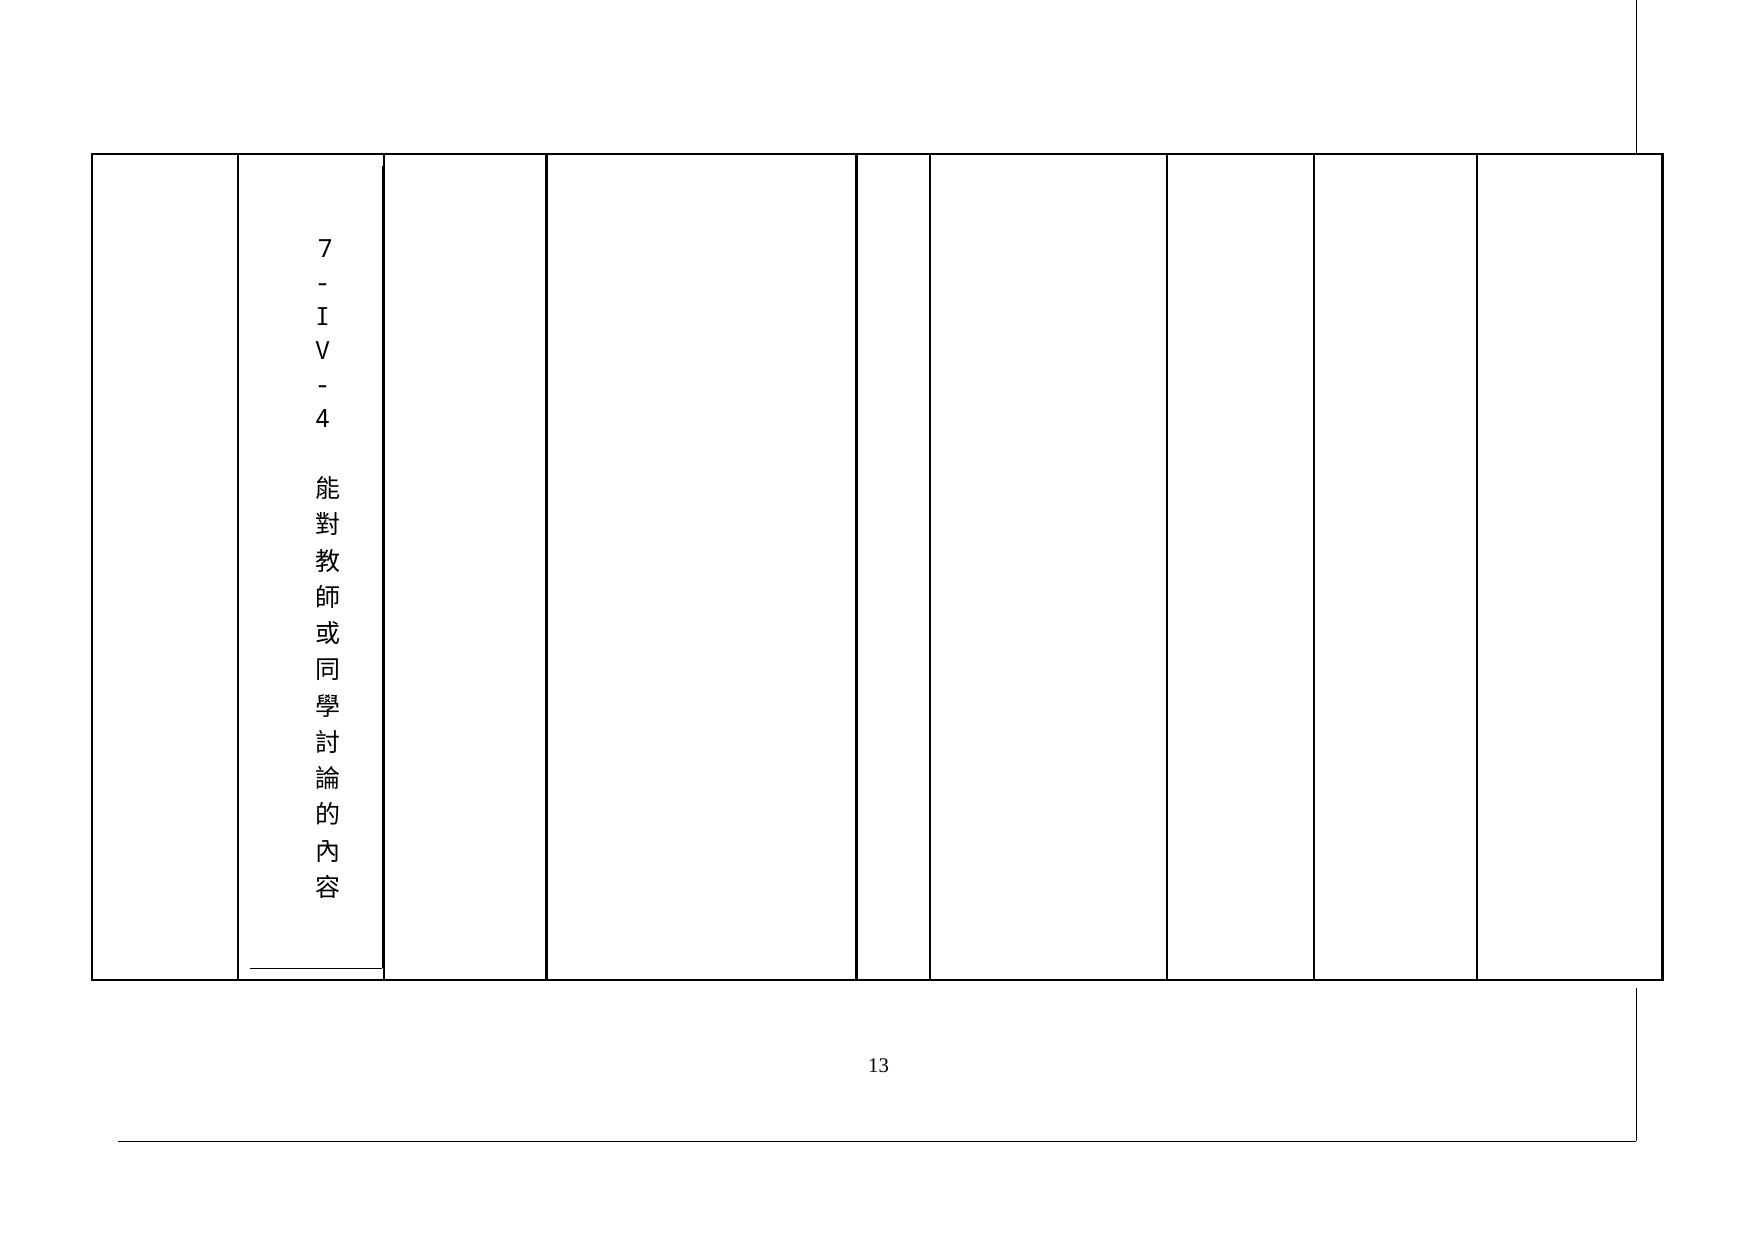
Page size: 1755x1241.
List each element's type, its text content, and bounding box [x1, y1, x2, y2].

table_cell [93, 155, 237, 979]
table_cell [385, 155, 545, 979]
table_cell [548, 155, 855, 979]
table_cell [931, 155, 1166, 979]
table_cell 7-IV-4 能對教師或同學討論的內容 [239, 155, 383, 979]
table_cell [1168, 155, 1313, 979]
table_cell [858, 155, 929, 979]
table_cell [1315, 155, 1476, 979]
table_cell [1478, 155, 1661, 979]
